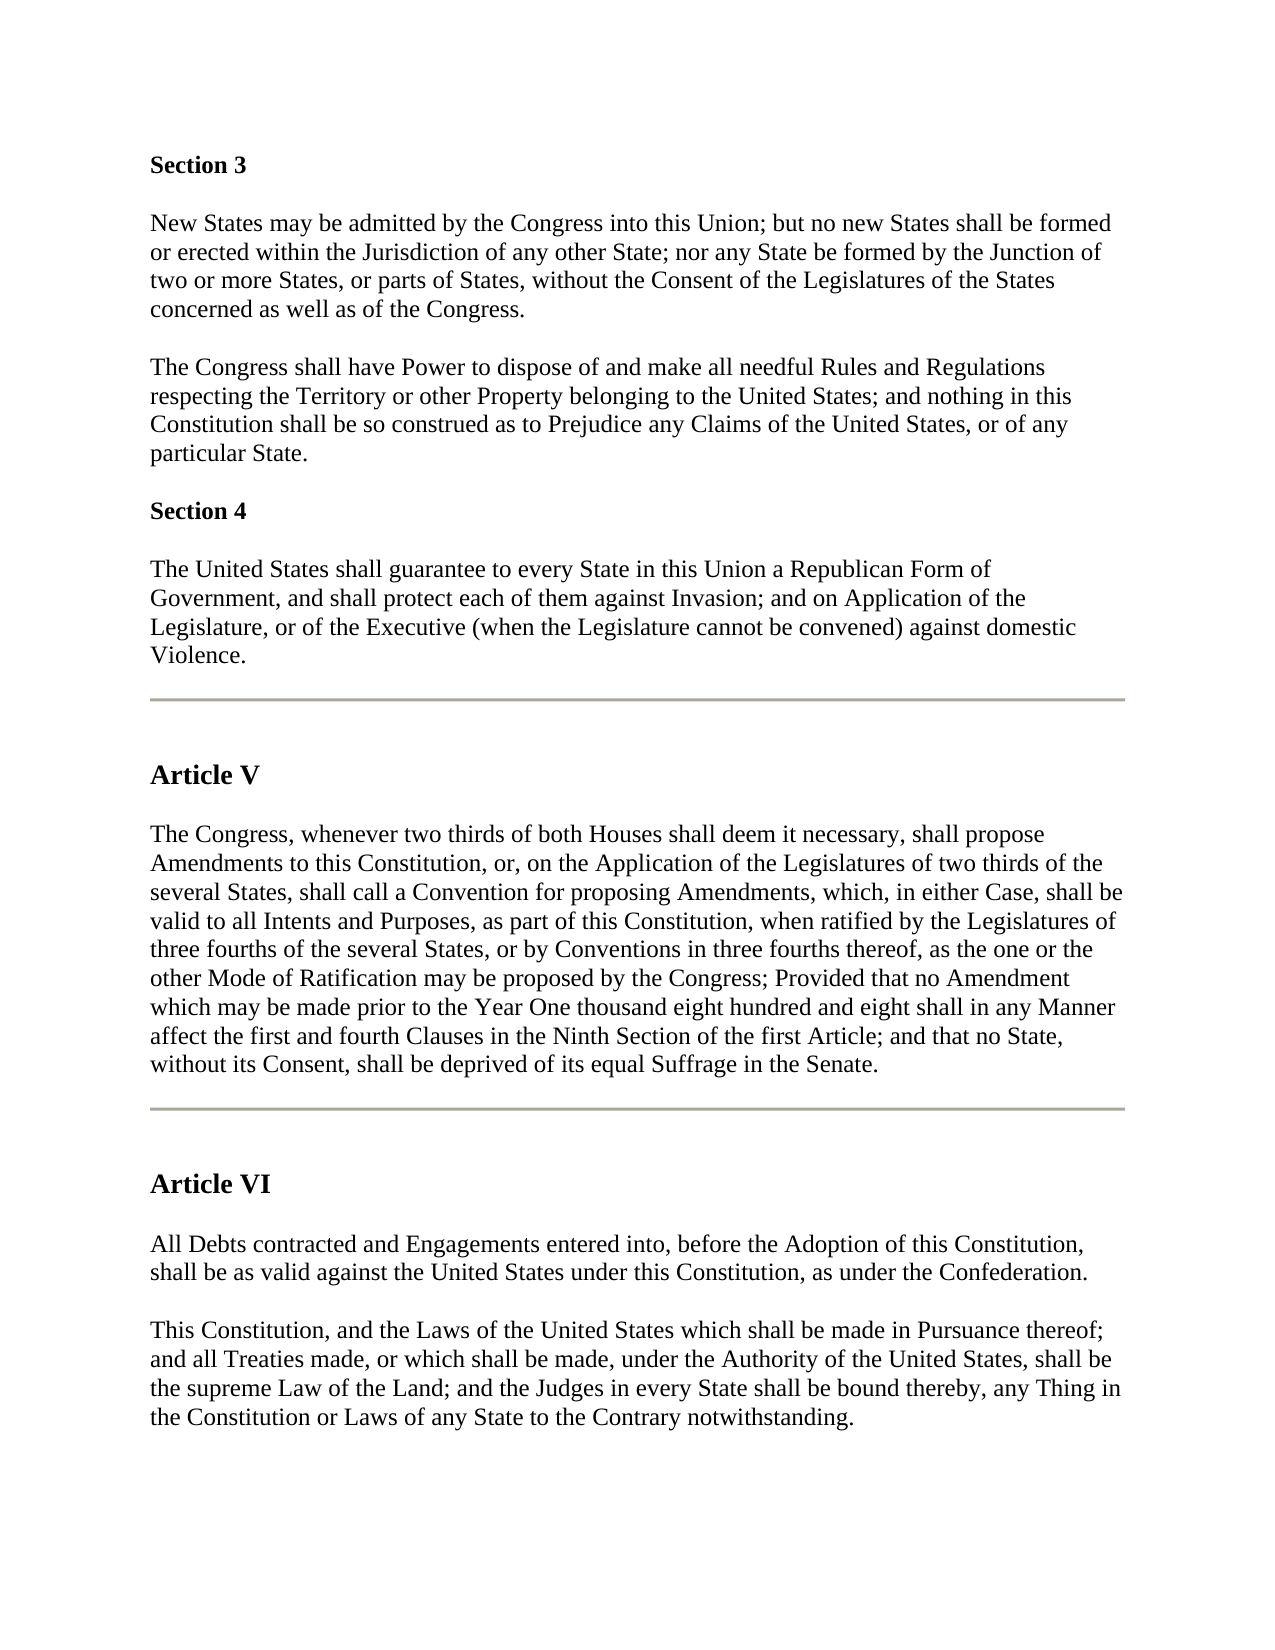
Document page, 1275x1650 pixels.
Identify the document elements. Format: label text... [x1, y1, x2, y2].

text The Congress shall have Power to dispose of and make all needful Rules and Regulations respecting the Territory or other Property belonging to the United States; and nothing in this Constitution shall be so construed as to Prejudice any Claims of the United States, or of any particular State. [150, 352, 1125, 467]
text Article VI [150, 1167, 1125, 1199]
text Article V [150, 758, 1125, 790]
text Section 4 [150, 496, 1125, 525]
text The United States shall guarantee to every State in this Union a Republican Form of Government, and shall protect each of them against Invasion; and on Application of the Legislature, or of the Executive (when the Legislature cannot be convened) against domestic Violence. [150, 554, 1125, 669]
text This Constitution, and the Laws of the United States which shall be made in Pursuance thereof; and all Treaties made, or which shall be made, under the Authority of the United States, shall be the supreme Law of the Land; and the Judges in every State shall be bound thereby, any Thing in the Constitution or Laws of any State to the Contrary notwithstanding. [150, 1315, 1125, 1430]
text Section 3 [150, 150, 1125, 179]
text All Debts contracted and Engagements entered into, before the Adoption of this Constitution, shall be as valid against the United States under this Constitution, as under the Confederation. [150, 1229, 1125, 1286]
text New States may be admitted by the Congress into this Union; but no new States shall be formed or erected within the Jurisdiction of any other State; nor any State be formed by the Junction of two or more States, or parts of States, without the Consent of the Legislatures of the States concerned as well as of the Congress. [150, 208, 1125, 323]
text The Congress, whenever two thirds of both Houses shall deem it necessary, shall propose Amendments to this Constitution, or, on the Application of the Legislatures of two thirds of the several States, shall call a Convention for proposing Amendments, which, in either Case, shall be valid to all Intents and Purposes, as part of this Constitution, when ratified by the Legislatures of three fourths of the several States, or by Conventions in three fourths thereof, as the one or the other Mode of Ratification may be proposed by the Congress; Provided that no Amendment which may be made prior to the Year One thousand eight hundred and eight shall in any Manner affect the first and fourth Clauses in the Ninth Section of the first Article; and that no State, without its Consent, shall be deprived of its equal Suffrage in the Senate. [150, 819, 1125, 1078]
